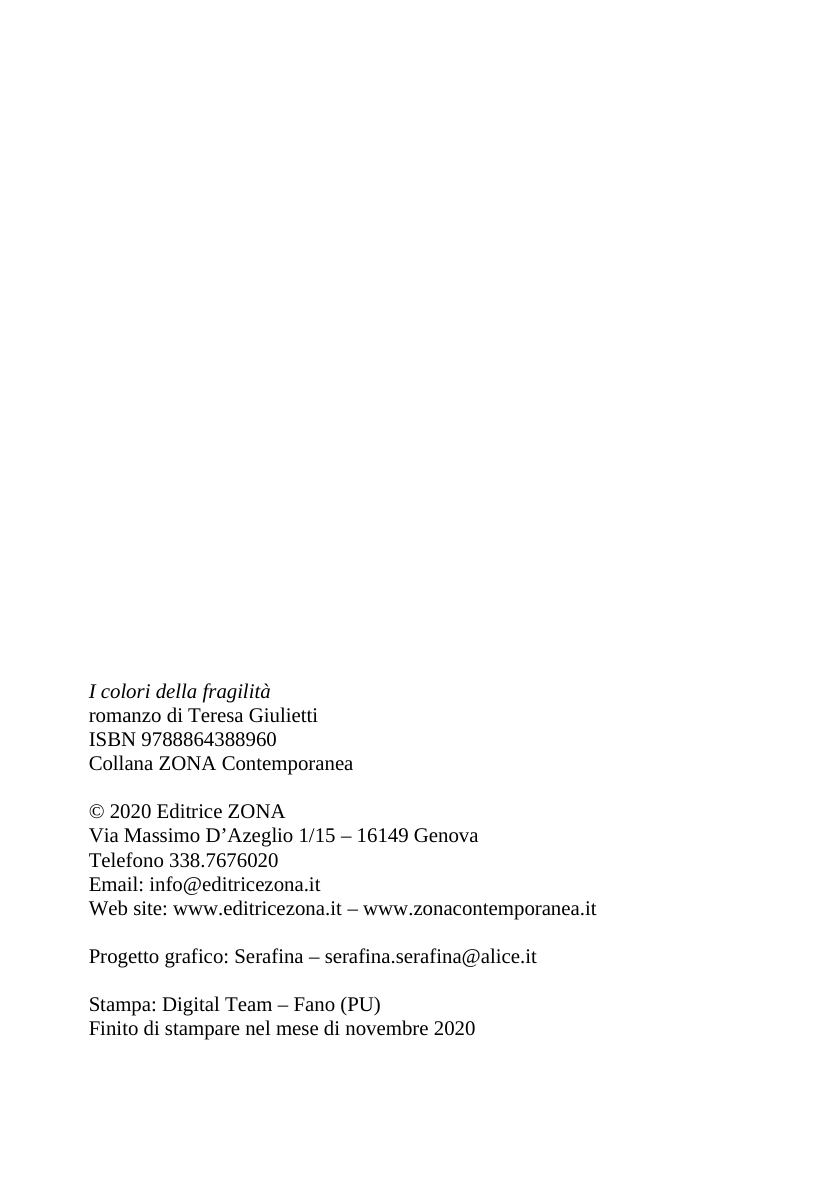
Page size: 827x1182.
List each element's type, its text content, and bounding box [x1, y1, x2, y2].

text Email: info@editricezona.it [88, 872, 738, 896]
text I colori della fragilità [88, 679, 738, 703]
text Telefono 338.7676020 [88, 847, 738, 872]
text Web site: www.editricezona.it – www.zonacontemporanea.it [88, 896, 738, 920]
text Progetto grafico: Serafina – serafina.serafina@alice.it [88, 920, 738, 968]
text Via Massimo D’Azeglio 1/15 – 16149 Genova [88, 823, 738, 847]
text Stampa: Digital Team – Fano (PU) [88, 992, 738, 1016]
text ISBN 9788864388960 [88, 727, 738, 751]
text Collana ZONA Contemporanea [88, 751, 738, 775]
text © 2020 Editrice ZONA [88, 799, 738, 823]
text Finito di stampare nel mese di novembre 2020 [88, 1016, 738, 1040]
text romanzo di Teresa Giulietti [88, 703, 738, 727]
